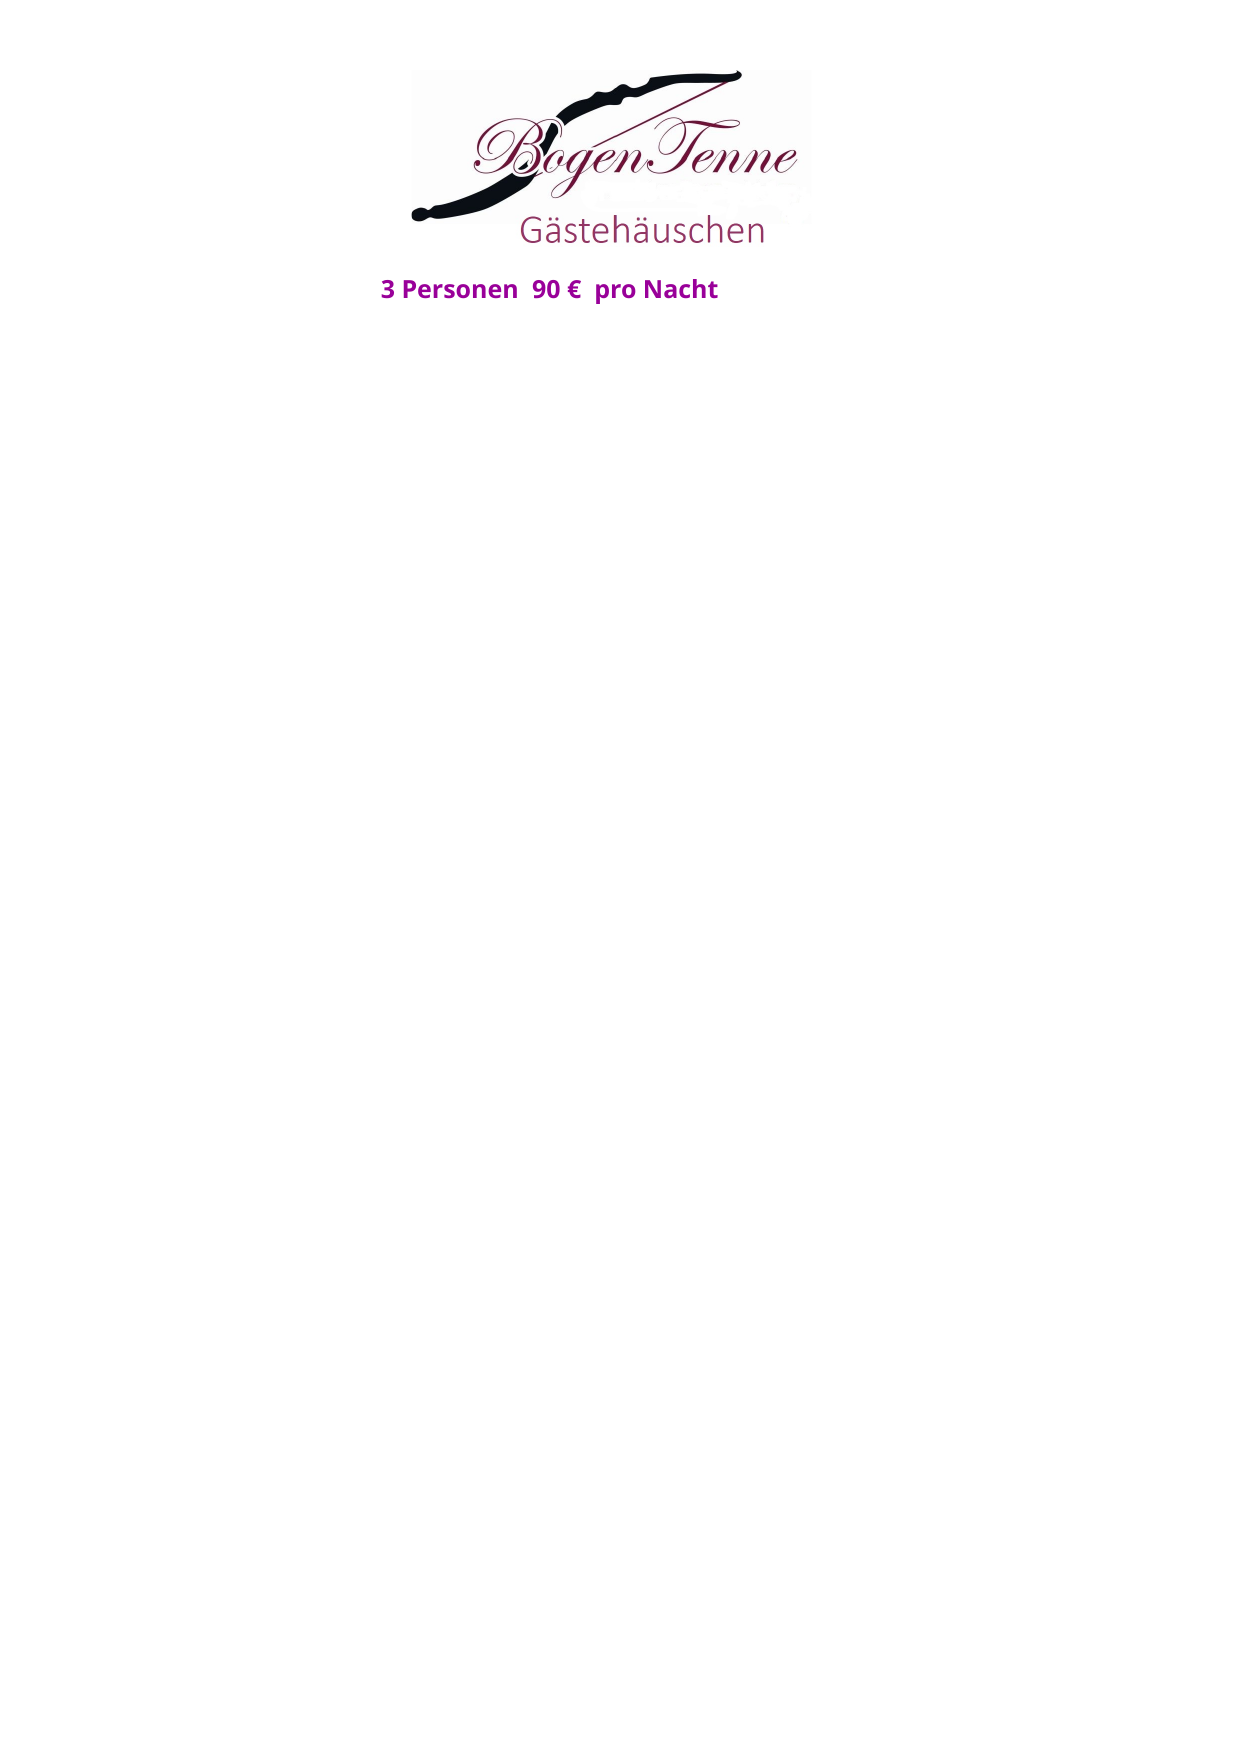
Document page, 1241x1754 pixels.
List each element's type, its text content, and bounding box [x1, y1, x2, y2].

text 3 Personen 90 € pro Nacht [187, 272, 1093, 306]
picture [411, 70, 819, 247]
